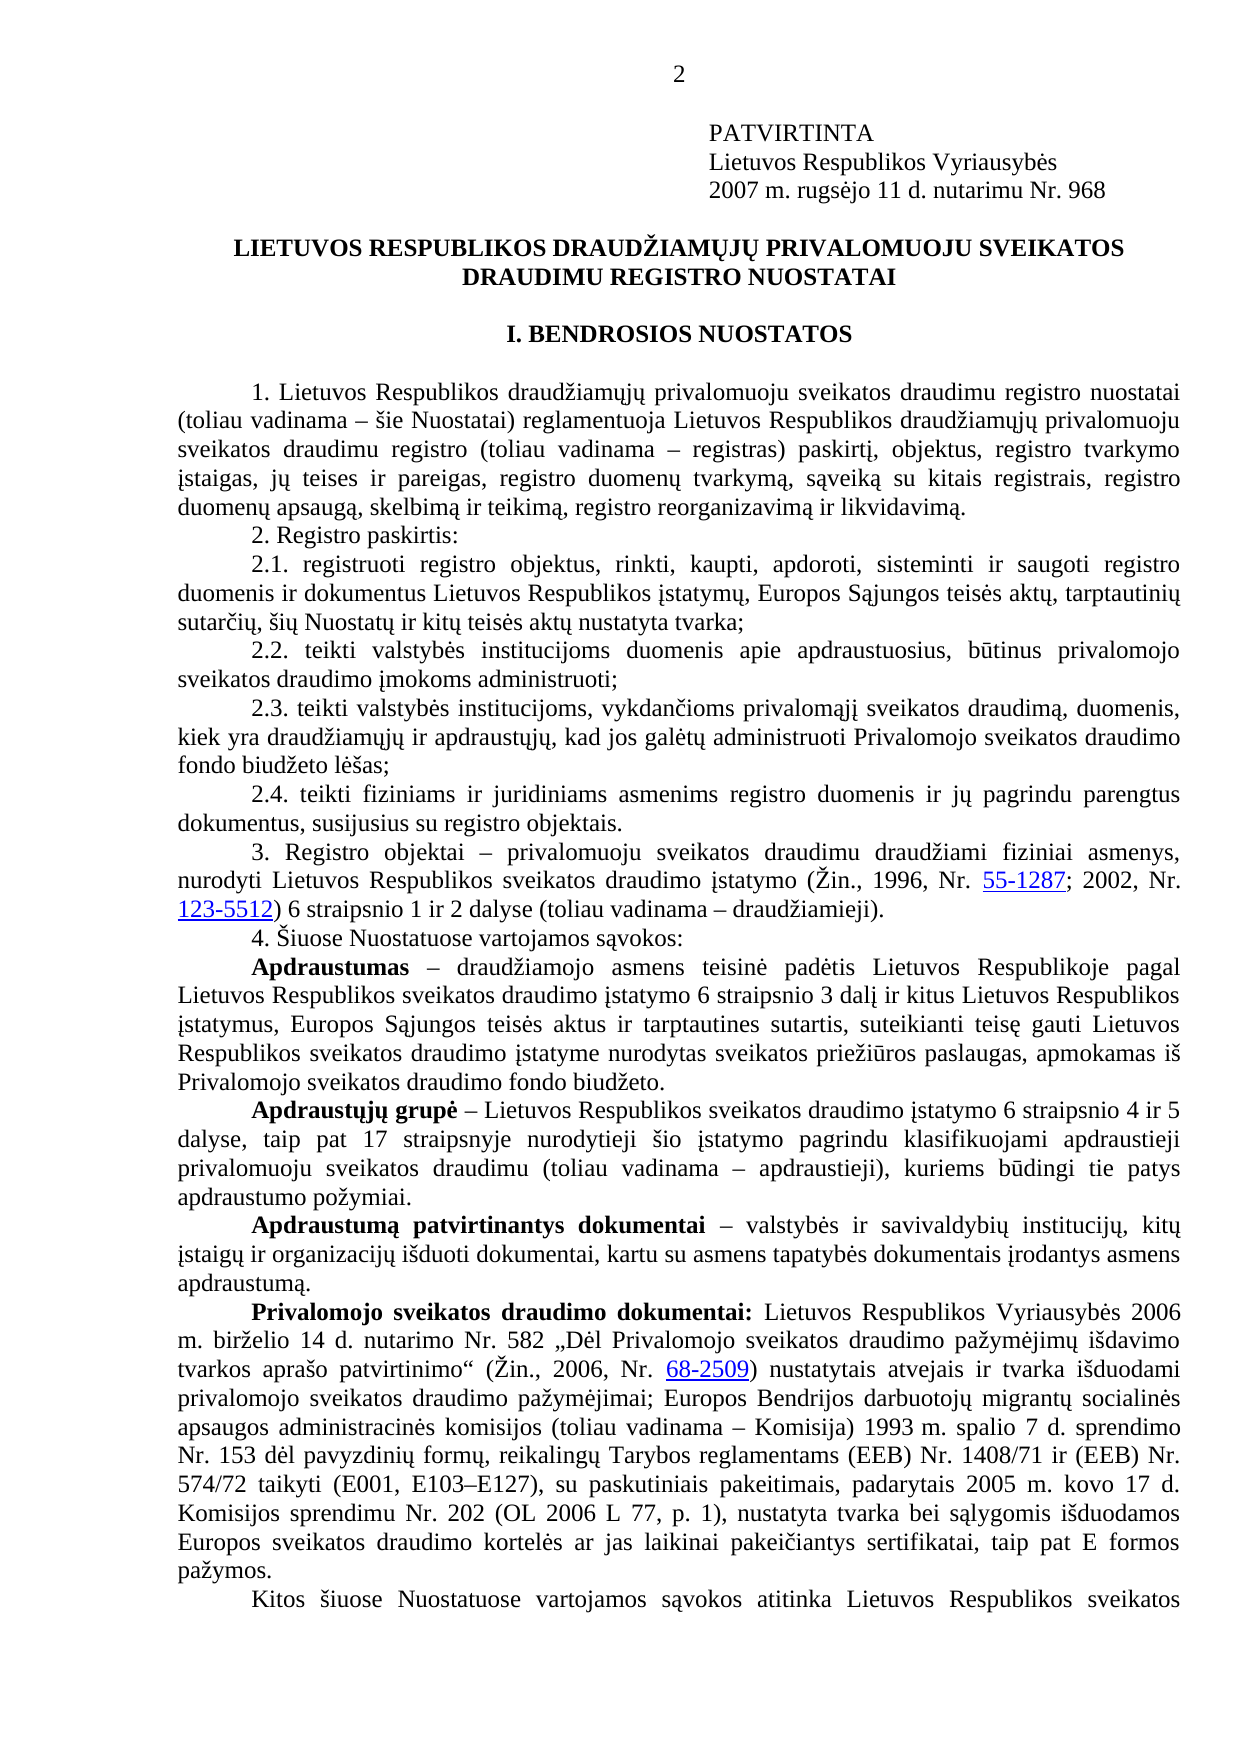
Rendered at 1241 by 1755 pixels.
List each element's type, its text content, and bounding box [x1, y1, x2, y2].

text 4. Šiuose Nuostatuose vartojamos sąvokos: [177, 923, 1181, 952]
text Privalomojo sveikatos draudimo dokumentai: Lietuvos Respublikos Vyriausybės 2006 m. birželio 14 d. nutarimo Nr. 582 „Dėl Privalomojo sveikatos draudimo pažymėjimų išdavimo tvarkos aprašo patvirtinimo“ (Žin., 2006, Nr. 68-2509) nustatytais atvejais ir tvarka išduodami privalomojo sveikatos draudimo pažymėjimai; Europos Bendrijos darbuotojų migrantų socialinės apsaugos administracinės komisijos (toliau vadinama – Komisija) 1993 m. spalio 7 d. sprendimo Nr. 153 dėl pavyzdinių formų, reikalingų Tarybos reglamentams (EEB) Nr. 1408/71 ir (EEB) Nr. 574/72 taikyti (E001, E103–E127), su paskutiniais pakeitimais, padarytais 2005 m. kovo 17 d. Komisijos sprendimu Nr. 202 (OL 2006 L 77, p. 1), nustatyta tvarka bei sąlygomis išduodamos Europos sveikatos draudimo kortelės ar jas laikinai pakeičiantys sertifikatai, taip pat E formos pažymos. [177, 1297, 1181, 1584]
text 1. Lietuvos Respublikos draudžiamųjų privalomuoju sveikatos draudimu registro nuostatai (toliau vadinama – šie Nuostatai) reglamentuoja Lietuvos Respublikos draudžiamųjų privalomuoju sveikatos draudimu registro (toliau vadinama – registras) paskirtį, objektus, registro tvarkymo įstaigas, jų teises ir pareigas, registro duomenų tvarkymą, sąveiką su kitais registrais, registro duomenų apsaugą, skelbimą ir teikimą, registro reorganizavimą ir likvidavimą. [177, 377, 1181, 521]
text Lietuvos Respublikos Vyriausybės [177, 147, 1181, 176]
text Patvirtinta [709, 118, 1181, 147]
text I. BENDROSIOS NUOSTATOS [177, 319, 1181, 348]
text Apdraustumas – draudžiamojo asmens teisinė padėtis Lietuvos Respublikoje pagal Lietuvos Respublikos sveikatos draudimo įstatymo 6 straipsnio 3 dalį ir kitus Lietuvos Respublikos įstatymus, Europos Sąjungos teisės aktus ir tarptautines sutartis, suteikianti teisę gauti Lietuvos Respublikos sveikatos draudimo įstatyme nurodytas sveikatos priežiūros paslaugas, apmokamas iš Privalomojo sveikatos draudimo fondo biudžeto. [177, 952, 1181, 1096]
text Kitos šiuose Nuostatuose vartojamos sąvokos atitinka Lietuvos Respublikos sveikatos [177, 1584, 1181, 1613]
text 3. Registro objektai – privalomuoju sveikatos draudimu draudžiami fiziniai asmenys, nurodyti Lietuvos Respublikos sveikatos draudimo įstatymo (Žin., 1996, Nr. 55-1287; 2002, Nr. 123-5512) 6 straipsnio 1 ir 2 dalyse (toliau vadinama – draudžiamieji). [177, 837, 1181, 923]
text 2.1. registruoti registro objektus, rinkti, kaupti, apdoroti, sisteminti ir saugoti registro duomenis ir dokumentus Lietuvos Respublikos įstatymų, Europos Sąjungos teisės aktų, tarptautinių sutarčių, šių Nuostatų ir kitų teisės aktų nustatyta tvarka; [177, 549, 1181, 636]
text 2.3. teikti valstybės institucijoms, vykdančioms privalomąjį sveikatos draudimą, duomenis, kiek yra draudžiamųjų ir apdraustųjų, kad jos galėtų administruoti Privalomojo sveikatos draudimo fondo biudžeto lėšas; [177, 693, 1181, 779]
text 2.2. teikti valstybės institucijoms duomenis apie apdraustuosius, būtinus privalomojo sveikatos draudimo įmokoms administruoti; [177, 636, 1181, 693]
text LIETUVOS RESPUBLIKOS DRAUDŽIAMŲJŲ PRIVALOMUOJU SVEIKATOS DRAUDIMU REGISTRO NUOSTATAI [177, 233, 1181, 291]
text Apdraustumą patvirtinantys dokumentai – valstybės ir savivaldybių institucijų, kitų įstaigų ir organizacijų išduoti dokumentai, kartu su asmens tapatybės dokumentais įrodantys asmens apdraustumą. [177, 1211, 1181, 1297]
text Apdraustųjų grupė – Lietuvos Respublikos sveikatos draudimo įstatymo 6 straipsnio 4 ir 5 dalyse, taip pat 17 straipsnyje nurodytieji šio įstatymo pagrindu klasifikuojami apdraustieji privalomuoju sveikatos draudimu (toliau vadinama – apdraustieji), kuriems būdingi tie patys apdraustumo požymiai. [177, 1096, 1181, 1211]
text 2.4. teikti fiziniams ir juridiniams asmenims registro duomenis ir jų pagrindu parengtus dokumentus, susijusius su registro objektais. [177, 779, 1181, 837]
text 2. Registro paskirtis: [177, 521, 1181, 549]
text 2007 m. rugsėjo 11 d. nutarimu Nr. 968 [177, 176, 1181, 204]
